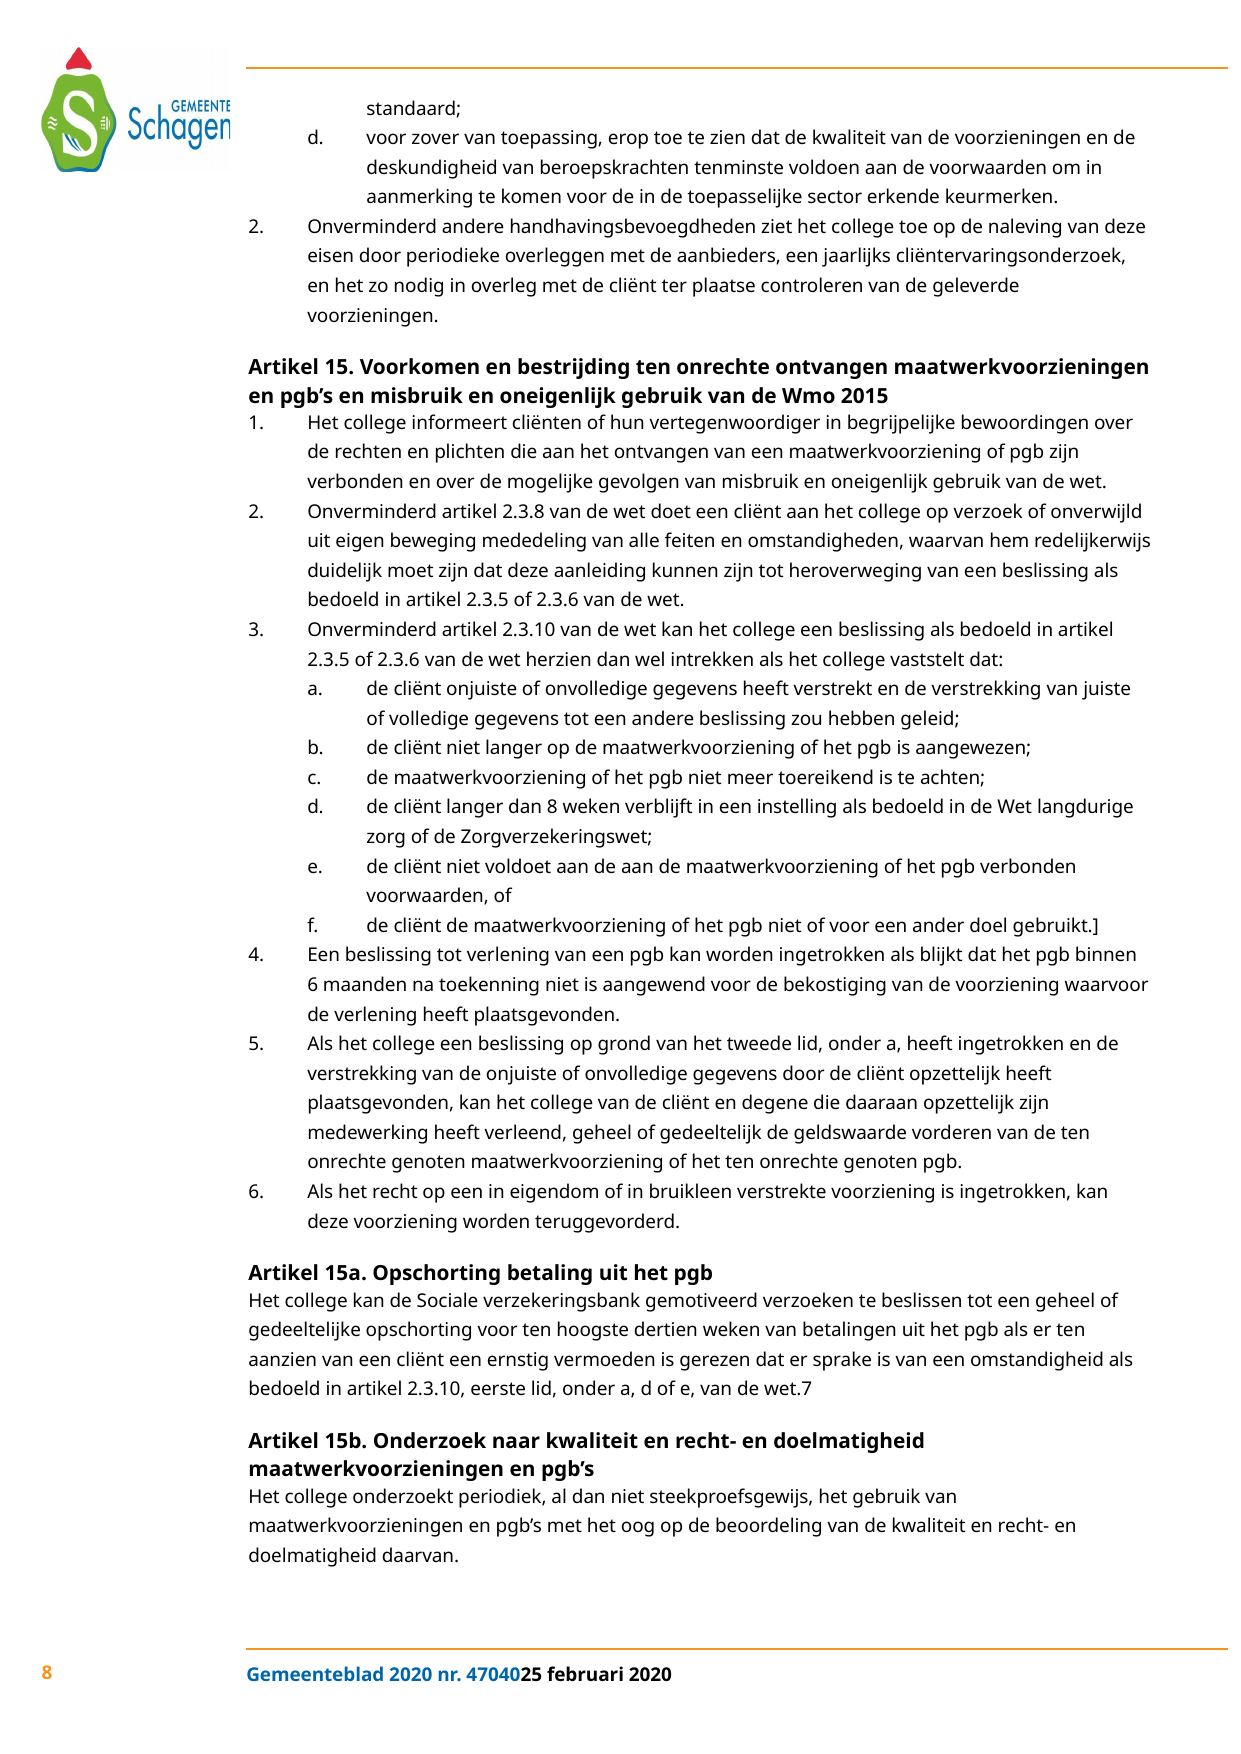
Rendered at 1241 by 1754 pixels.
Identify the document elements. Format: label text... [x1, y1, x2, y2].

list Onverminderd artikel 2.3.8 van de wet doet een cliënt aan het college op verzoek of onverwijld uit eigen beweging mededeling van alle feiten en omstandigheden, waarvan hem redelijkerwijs duidelijk moet zijn dat deze aanleiding kunnen zijn tot heroverweging van een beslissing als bedoeld in artikel 2.3.5 of 2.3.6 van de wet. [248, 498, 1152, 612]
picture [41, 47, 231, 172]
list de maatwerkvoorziening of het pgb niet meer toereikend is te achten; [307, 764, 1152, 790]
list de cliënt niet voldoet aan de aan de maatwerkvoorziening of het pgb verbonden voorwaarden, of [307, 853, 1152, 908]
list de cliënt onjuiste of onvolledige gegevens heeft verstrekt en de verstrekking van juiste of volledige gegevens tot een andere beslissing zou hebben geleid; [307, 675, 1152, 731]
list Als het recht op een in eigendom of in bruikleen verstrekte voorziening is ingetrokken, kan deze voorziening worden teruggevorderd. [248, 1178, 1152, 1234]
list de cliënt niet langer op de maatwerkvoorziening of het pgb is aangewezen; [307, 734, 1152, 760]
text Artikel 15. Voorkomen en bestrijding ten onrechte ontvangen maatwerkvoorzieningen en pgb’s en misbruik en oneigenlijk gebruik van de Wmo 2015 [248, 352, 1152, 409]
list standaard; [307, 95, 1152, 121]
text Artikel 15a. Opschorting betaling uit het pgb [248, 1258, 1152, 1287]
list Als het college een beslissing op grond van het tweede lid, onder a, heeft ingetrokken en de verstrekking van de onjuiste of onvolledige gegevens door de cliënt opzettelijk heeft plaatsgevonden, kan het college van de cliënt en degene die daaraan opzettelijk zijn medewerking heeft verleend, geheel of gedeeltelijk de geldswaarde vorderen van de ten onrechte genoten maatwerkvoorziening of het ten onrechte genoten pgb. [248, 1030, 1152, 1174]
list Onverminderd artikel 2.3.10 van de wet kan het college een beslissing als bedoeld in artikel 2.3.5 of 2.3.6 van de wet herzien dan wel intrekken als het college vaststelt dat: [248, 616, 1152, 672]
list Het college informeert cliënten of hun vertegenwoordiger in begrijpelijke bewoordingen over de rechten en plichten die aan het ontvangen van een maatwerkvoorziening of pgb zijn verbonden en over de mogelijke gevolgen van misbruik en oneigenlijk gebruik van de wet. [248, 409, 1152, 494]
text Het college onderzoekt periodiek, al dan niet steekproefsgewijs, het gebruik van maatwerkvoorzieningen en pgb’s met het oog op de beoordeling van de kwaliteit en recht- en doelmatigheid daarvan. [248, 1483, 1152, 1568]
list Onverminderd andere handhavingsbevoegdheden ziet het college toe op de naleving van deze eisen door periodieke overleggen met de aanbieders, een jaarlijks cliëntervaringsonderzoek, en het zo nodig in overleg met de cliënt ter plaatse controleren van de geleverde voorzieningen. [248, 213, 1152, 328]
list Een beslissing tot verlening van een pgb kan worden ingetrokken als blijkt dat het pgb binnen 6 maanden na toekenning niet is aangewend voor de bekostiging van de voorziening waarvoor de verlening heeft plaatsgevonden. [248, 942, 1152, 1027]
list voor zover van toepassing, erop toe te zien dat de kwaliteit van de voorzieningen en de deskundigheid van beroepskrachten tenminste voldoen aan de voorwaarden om in aanmerking te komen voor de in de toepasselijke sector erkende keurmerken. [307, 124, 1152, 209]
text Het college kan de Sociale verzekeringsbank gemotiveerd verzoeken te beslissen tot een geheel of gedeeltelijke opschorting voor ten hoogste dertien weken van betalingen uit het pgb als er ten aanzien van een cliënt een ernstig vermoeden is gerezen dat er sprake is van een omstandigheid als bedoeld in artikel 2.3.10, eerste lid, onder a, d of e, van de wet.7 [248, 1287, 1152, 1401]
list de cliënt langer dan 8 weken verblijft in een instelling als bedoeld in de Wet langdurige zorg of de Zorgverzekeringswet; [307, 794, 1152, 849]
list de cliënt de maatwerkvoorziening of het pgb niet of voor een ander doel gebruikt.] [307, 912, 1152, 938]
text Artikel 15b. Onderzoek naar kwaliteit en recht- en doelmatigheid maatwerkvoorzieningen en pgb’s [248, 1426, 1152, 1483]
